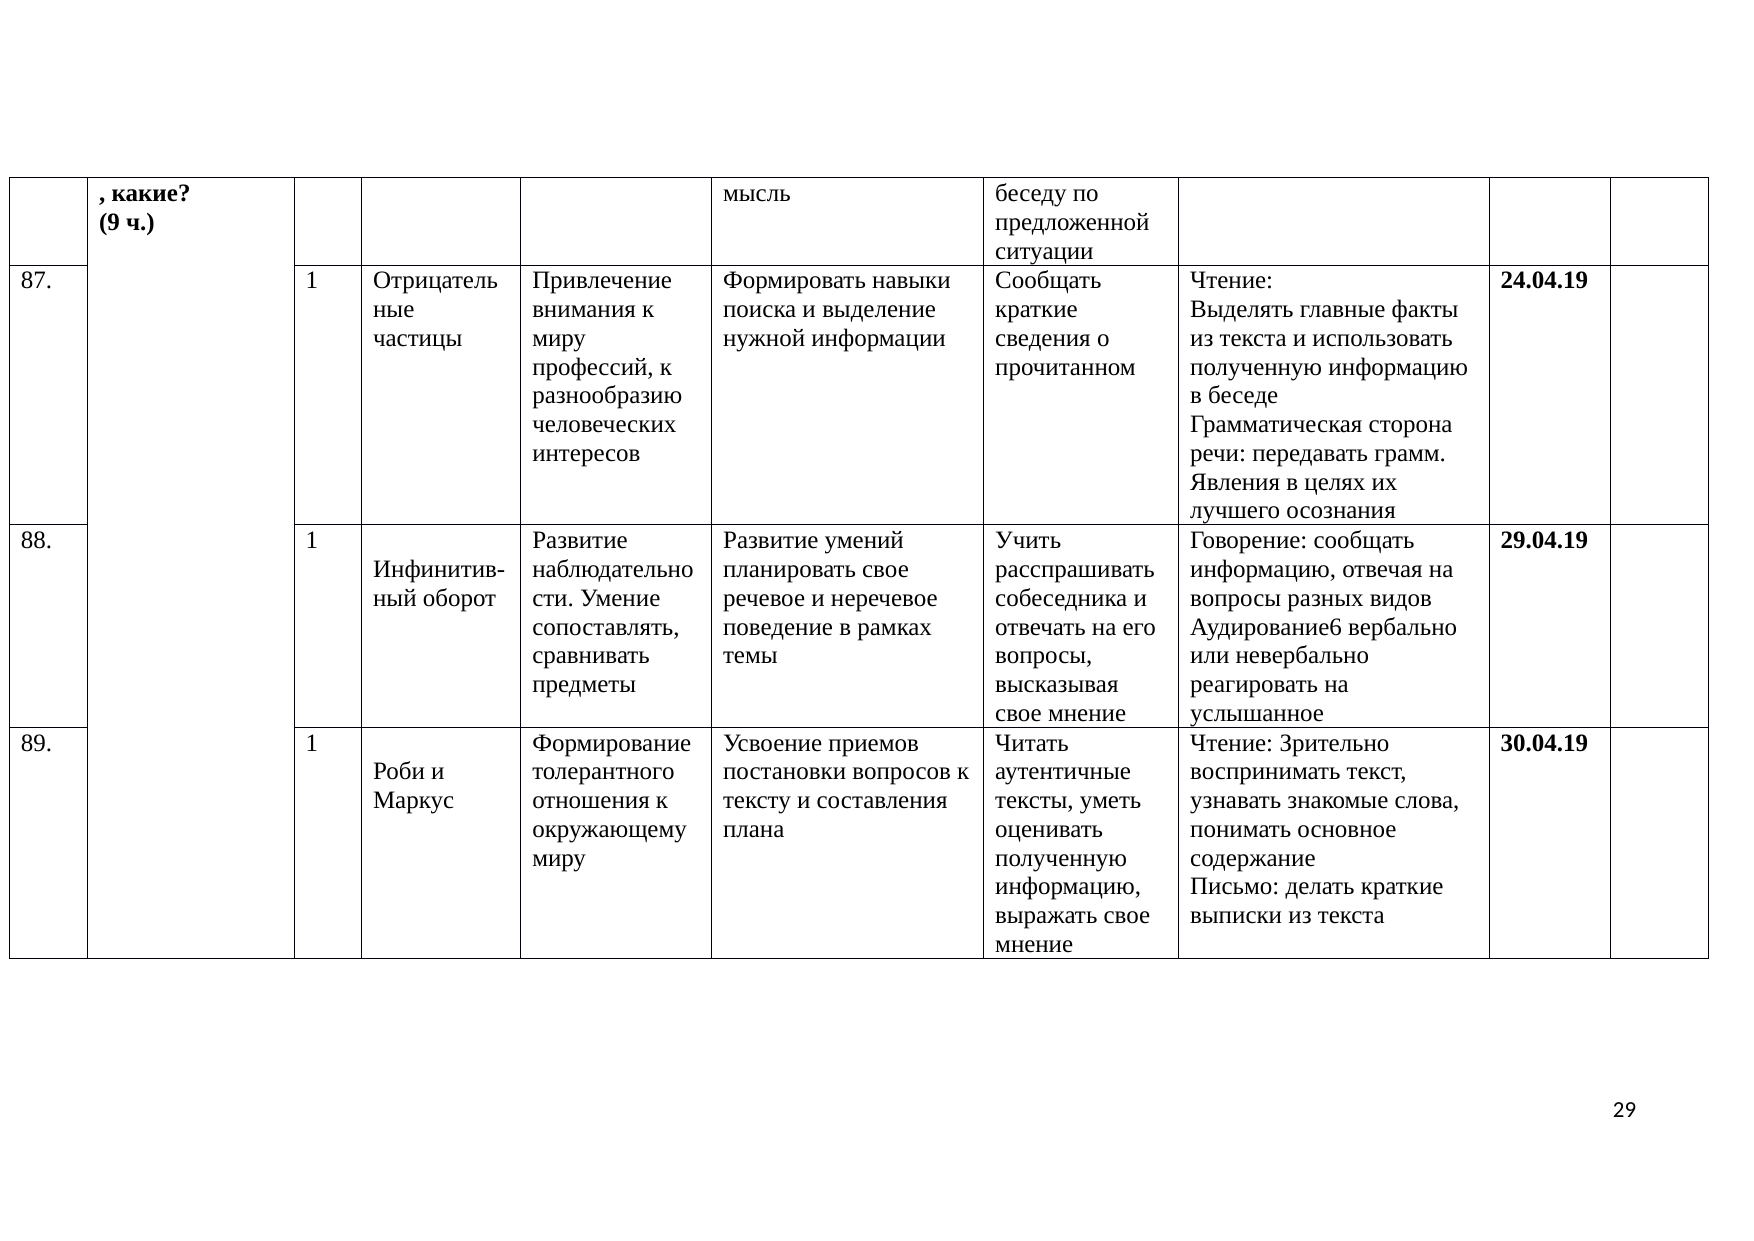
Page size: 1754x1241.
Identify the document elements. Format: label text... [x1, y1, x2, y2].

table_cell Формирование толерантного отношения к окружающему миру [521, 728, 711, 958]
table_cell Сообщать краткие сведения о прочитанном [984, 266, 1178, 524]
table_cell Роби и Маркус [362, 728, 520, 958]
table_cell Чтение: Выделять главные факты из текста и использовать полученную информацию в беседе Грамматическая сторона речи: передавать грамм. Явления в целях их лучшего осознания [1179, 266, 1489, 524]
table_cell 24.04.19 [1490, 266, 1610, 524]
table_cell [1611, 266, 1708, 524]
table_cell [1611, 525, 1708, 727]
table_cell 1 [295, 266, 361, 524]
table_cell Отрицательные частицы [362, 266, 520, 524]
table_cell 89. [10, 728, 87, 958]
table_cell Инфинитив-ный оборот [362, 525, 520, 727]
table_cell [1179, 178, 1489, 264]
table_cell [10, 178, 87, 264]
table_cell Учить расспрашивать собеседника и отвечать на его вопросы, высказывая свое мнение [984, 525, 1178, 727]
table_cell 29.04.19 [1490, 525, 1610, 727]
table_cell 1 [295, 728, 361, 958]
table_cell Чтение: Зрительно воспринимать текст, узнавать знакомые слова, понимать основное содержание Письмо: делать краткие выписки из текста [1179, 728, 1489, 958]
table_cell Усвоение приемов постановки вопросов к тексту и составления плана [712, 728, 983, 958]
table_cell [1611, 728, 1708, 958]
table_cell Говорение: сообщать информацию, отвечая на вопросы разных видов Аудирование6 вербально или невербально реагировать на услышанное [1179, 525, 1489, 727]
table_cell Привлечение внимания к миру профессий, к разнообразию человеческих интересов [521, 266, 711, 524]
table_cell 30.04.19 [1490, 728, 1610, 958]
table_cell [295, 178, 361, 264]
table_cell беседу по предложенной ситуации [984, 178, 1178, 264]
table_cell Развитие умений планировать свое речевое и неречевое поведение в рамках темы [712, 525, 983, 727]
table_cell [1611, 178, 1708, 264]
table_cell мысль [712, 178, 983, 264]
table_cell [362, 178, 520, 264]
table_cell Развитие наблюдательности. Умение сопоставлять, сравнивать предметы [521, 525, 711, 727]
table_cell [1490, 178, 1610, 264]
table_cell 1 [295, 525, 361, 727]
table_cell 88. [10, 525, 87, 727]
table_cell , какие? (9 ч.) [88, 178, 294, 958]
table_cell [521, 178, 711, 264]
table_cell Читать аутентичные тексты, уметь оценивать полученную информацию, выражать свое мнение [984, 728, 1178, 958]
table_cell 87. [10, 266, 87, 524]
table_cell Формировать навыки поиска и выделение нужной информации [712, 266, 983, 524]
